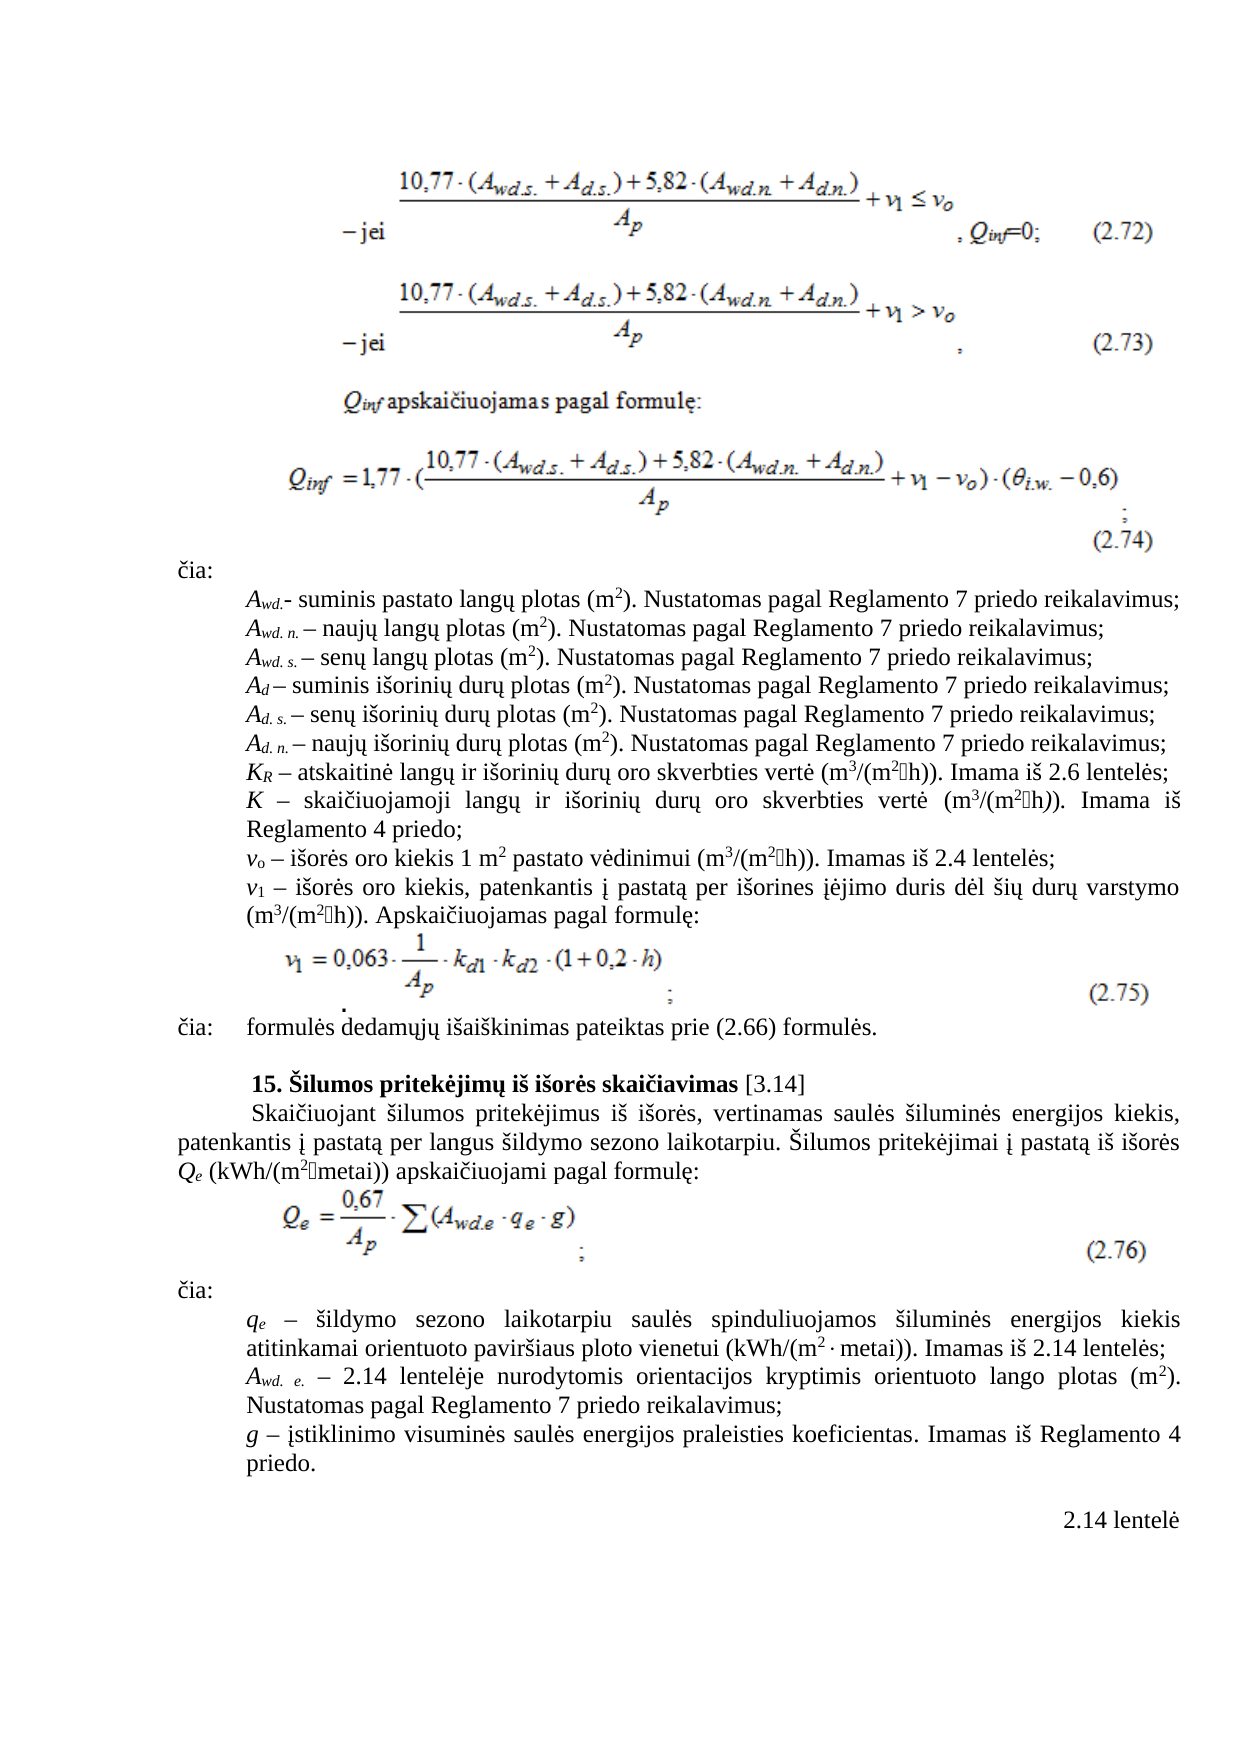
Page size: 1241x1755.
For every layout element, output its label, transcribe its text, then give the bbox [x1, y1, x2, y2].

text g – įstiklinimo visuminės saulės energijos praleisties koeficientas. Imamas iš Reglamento 4 priedo. [246, 1419, 1181, 1476]
text čia: [177, 1275, 1181, 1304]
text KR – atskaitinė langų ir išorinių durų oro skverbties vertė (m3/(m2h)). Imama iš 2.6 lentelės; [246, 757, 1181, 785]
text Skaičiuojant šilumos pritekėjimus iš išorės, vertinamas saulės šiluminės energijos kiekis, patenkantis į pastatą per langus šildymo sezono laikotarpiu. Šilumos pritekėjimai į pastatą iš išorės Qe (kWh/(m2metai)) apskaičiuojami pagal formulę: [177, 1098, 1181, 1184]
text vo – išorės oro kiekis 1 m2 pastato vėdinimui (m3/(m2h)). Imamas iš 2.4 lentelės; [246, 843, 1181, 872]
text Awd. s. – senų langų plotas (m2). Nustatomas pagal Reglamento 7 priedo reikalavimus; [246, 642, 1181, 670]
text Awd. e. – 2.14 lentelėje nurodytomis orientacijos kryptimis orientuoto lango plotas (m2). Nustatomas pagal Reglamento 7 priedo reikalavimus; [246, 1361, 1181, 1419]
text Ad. n. – naujų išorinių durų plotas (m2). Nustatomas pagal Reglamento 7 priedo reikalavimus; [246, 728, 1181, 757]
text Ad. s. – senų išorinių durų plotas (m2). Nustatomas pagal Reglamento 7 priedo reikalavimus; [246, 699, 1181, 728]
text qe – šildymo sezono laikotarpiu saulės spinduliuojamos šiluminės energijos kiekis atitinkamai orientuoto paviršiaus ploto vienetui (kWh/(m2metai)). Imamas iš 2.14 lentelės; [246, 1304, 1181, 1361]
text 2.14 lentelė [177, 1505, 1181, 1534]
text v1 – išorės oro kiekis, patenkantis į pastatą per išorines įėjimo duris dėl šių durų varstymo (m3/(m2h)). Apskaičiuojamas pagal formulę: [246, 872, 1181, 929]
text čia: [177, 555, 1181, 584]
text 15. Šilumos pritekėjimų iš išorės skaičiavimas [3.14] [177, 1069, 1181, 1098]
text Awd.- suminis pastato langų plotas (m2). Nustatomas pagal Reglamento 7 priedo reikalavimus; [246, 584, 1181, 613]
text Ad – suminis išorinių durų plotas (m2). Nustatomas pagal Reglamento 7 priedo reikalavimus; [246, 670, 1181, 699]
text Awd. n. – naujų langų plotas (m2). Nustatomas pagal Reglamento 7 priedo reikalavimus; [246, 613, 1181, 642]
text K – skaičiuojamoji langų ir išorinių durų oro skverbties vertė (m3/(m2h)). Imama iš Reglamento 4 priedo; [246, 785, 1181, 843]
text čia: formulės dedamųjų išaiškinimas pateiktas prie (2.66) formulės. [177, 1012, 1181, 1041]
